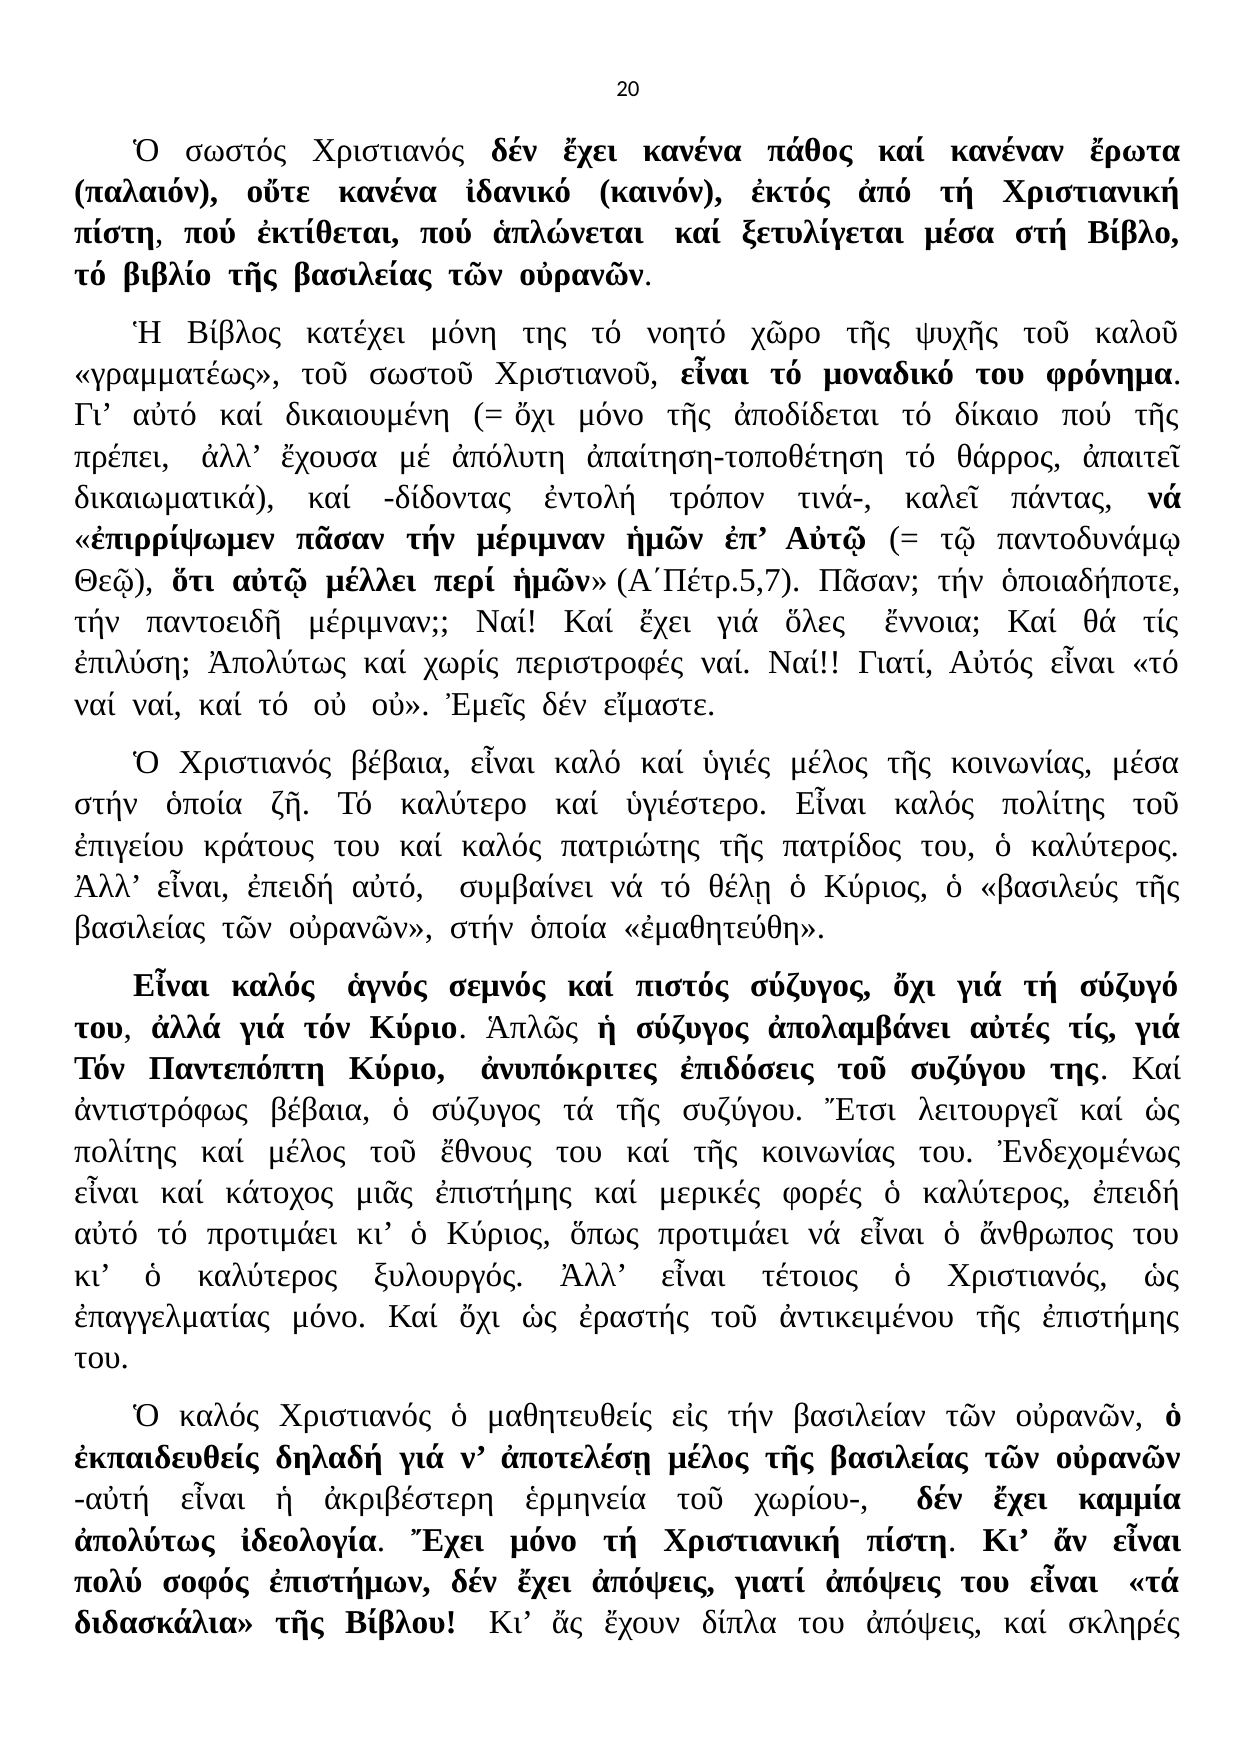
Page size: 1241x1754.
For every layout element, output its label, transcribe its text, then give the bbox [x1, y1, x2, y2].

text Ἡ Βίβλος κατέχει μόνη της τό νοητό χῶρο τῆς ψυχῆς τοῦ καλοῦ «γραμματέως», τοῦ σωστοῦ Χριστιανοῦ, εἶναι τό μοναδικό του φρόνημα. Γι’ αὐτό καί δικαιουμένη (= ὄχι μόνο τῆς ἀποδίδεται τό δίκαιο πού τῆς πρέπει, ἀλλ’ ἔχουσα μέ ἀπόλυτη ἀπαίτηση-τοποθέτηση τό θάρρος, ἀπαιτεῖ δικαιωματικά), καί -δίδοντας ἐντολή τρόπον τινά-, καλεῖ πάντας, νά «ἐπιρρίψωμεν πᾶσαν τήν μέριμναν ἡμῶν ἐπ’ Αὐτῷ (= τῷ παντοδυνάμῳ Θεῷ), ὅτι αὐτῷ μέλλει περί ἡμῶν» (Α΄Πέτρ.5,7). Πᾶσαν; τήν ὁποιαδήποτε, τήν παντοειδῆ μέριμναν;; Ναί! Καί ἔχει γιά ὅλες ἔννοια; Καί θά τίς ἐπιλύση; Ἀπολύτως καί χωρίς περιστροφές ναί. Ναί!! Γιατί, Αὐτός εἶναι «τό ναί ναί, καί τό οὐ οὐ». Ἐμεῖς δέν εἴμαστε. [74, 312, 1181, 722]
text Εἶναι καλός ἁγνός σεμνός καί πιστός σύζυγος, ὄχι γιά τή σύζυγό του, ἀλλά γιά τόν Κύριο. Ἁπλῶς ἡ σύζυγος ἀπολαμβάνει αὐτές τίς, γιά Τόν Παντεπόπτη Κύριο, ἀνυπόκριτες ἐπιδόσεις τοῦ συζύγου της. Καί ἀντιστρόφως βέβαια, ὁ σύζυγος τά τῆς συζύγου. Ἔτσι λειτουργεῖ καί ὡς πολίτης καί μέλος τοῦ ἔθνους του καί τῆς κοινωνίας του. Ἐνδεχομένως εἶναι καί κάτοχος μιᾶς ἐπιστήμης καί μερικές φορές ὁ καλύτερος, ἐπειδή αὐτό τό προτιμάει κι’ ὁ Κύριος, ὅπως προτιμάει νά εἶναι ὁ ἄνθρωπος του κι’ ὁ καλύτερος ξυλουργός. Ἀλλ’ εἶναι τέτοιος ὁ Χριστιανός, ὡς ἐπαγγελματίας μόνο. Καί ὄχι ὡς ἐραστής τοῦ ἀντικειμένου τῆς ἐπιστήμης του. [74, 966, 1181, 1376]
text Ὁ σωστός Χριστιανός δέν ἔχει κανένα πάθος καί κανέναν ἔρωτα (παλαιόν), οὔτε κανένα ἰδανικό (καινόν), ἐκτός ἀπό τή Χριστιανική πίστη, πού ἐκτίθεται, πού ἁπλώνεται καί ξετυλίγεται μέσα στή Βίβλο, τό βιβλίο τῆς βασιλείας τῶν οὐρανῶν. [74, 130, 1181, 292]
text Ὁ καλός Χριστιανός ὁ μαθητευθείς εἰς τήν βασιλείαν τῶν οὐρανῶν, ὁ ἐκπαιδευθείς δηλαδή γιά ν’ ἀποτελέσῃ μέλος τῆς βασιλείας τῶν οὐρανῶν -αὐτή εἶναι ἡ ἀκριβέστερη ἑρμηνεία τοῦ χωρίου-, δέν ἔχει καμμία ἀπολύτως ἰδεολογία. Ἔχει μόνο τή Χριστιανική πίστη. Κι’ ἄν εἶναι πολύ σοφός ἐπιστήμων, δέν ἔχει ἀπόψεις, γιατί ἀπόψεις του εἶναι «τά διδασκάλια» τῆς Βίβλου! Κι’ ἄς ἔχουν δίπλα του ἀπόψεις, καί σκληρές [74, 1396, 1181, 1641]
text Ὁ Χριστιανός βέβαια, εἶναι καλό καί ὑγιές μέλος τῆς κοινωνίας, μέσα στήν ὁποία ζῆ. Τό καλύτερο καί ὑγιέστερο. Εἶναι καλός πολίτης τοῦ ἐπιγείου κράτους του καί καλός πατριώτης τῆς πατρίδος του, ὁ καλύτερος. Ἀλλ’ εἶναι, ἐπειδή αὐτό, συμβαίνει νά τό θέλῃ ὁ Κύριος, ὁ «βασιλεύς τῆς βασιλείας τῶν οὐρανῶν», στήν ὁποία «ἐμαθητεύθη». [74, 742, 1181, 946]
